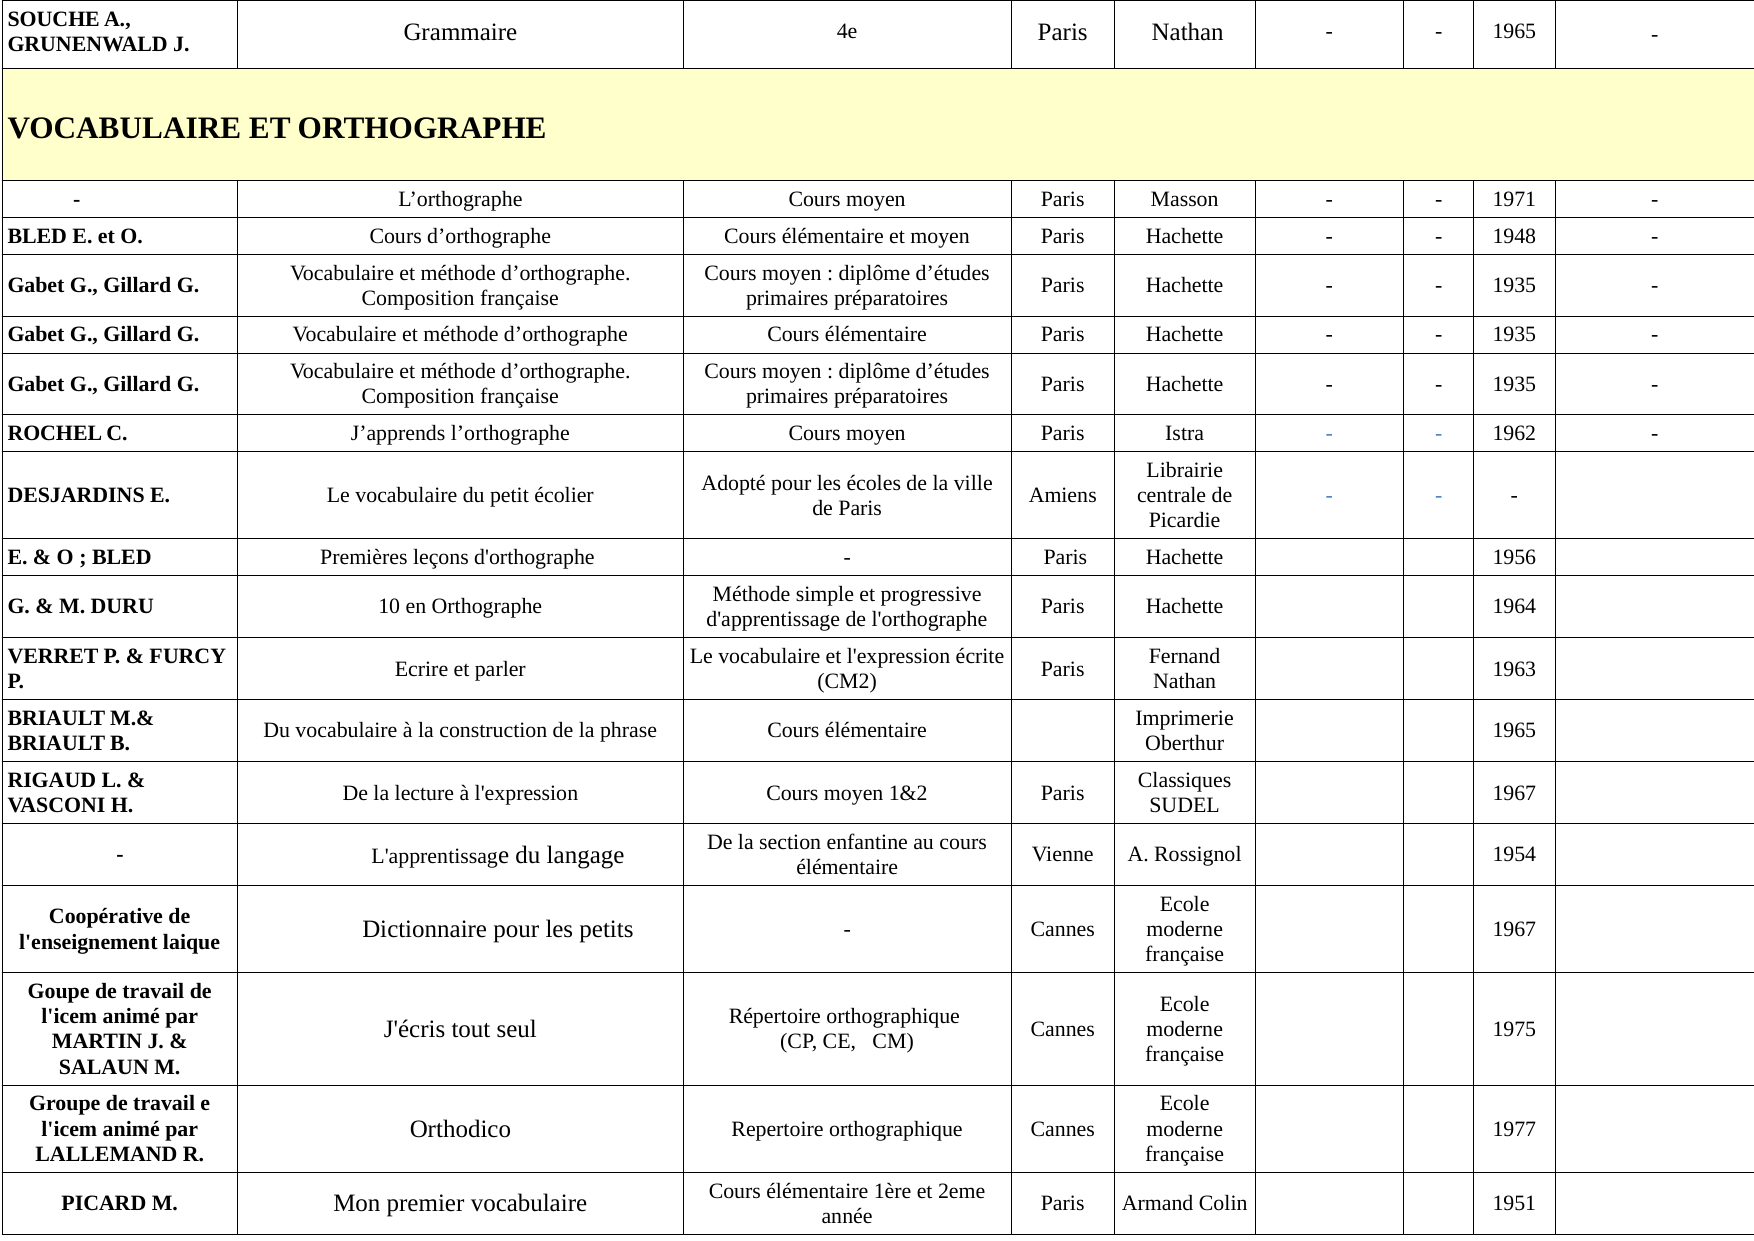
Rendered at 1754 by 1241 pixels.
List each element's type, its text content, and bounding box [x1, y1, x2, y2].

table_cell Hachette [1115, 576, 1255, 637]
table_cell E. & O ; BLED [3, 539, 237, 575]
table_cell Ecole moderne française [1115, 973, 1255, 1084]
table_cell J’apprends l’orthographe [238, 415, 683, 451]
table_cell Librairie centrale de Picardie [1115, 452, 1255, 538]
table_cell - [1556, 1, 1754, 68]
table_cell De la section enfantine au cours élémentaire [684, 824, 1011, 885]
table_cell 4e [684, 1, 1011, 68]
table_cell [1556, 1173, 1754, 1234]
table_cell Hachette [1115, 354, 1255, 414]
table_cell Cours élémentaire et moyen [684, 218, 1011, 254]
table_cell [1256, 886, 1403, 972]
table_cell L'apprentissage du langage [238, 824, 683, 885]
table_cell Cours élémentaire [684, 700, 1011, 761]
table_cell Hachette [1115, 539, 1255, 575]
table_cell - [1556, 218, 1754, 254]
table_cell Ecrire et parler [238, 638, 683, 699]
table_cell 1935 [1474, 354, 1555, 414]
table_cell [1404, 1173, 1473, 1234]
table_cell Imprimerie Oberthur [1115, 700, 1255, 761]
table_cell DESJARDINS E. [3, 452, 237, 538]
table_cell Dictionnaire pour les petits [238, 886, 683, 972]
table_cell Adopté pour les écoles de la ville de Paris [684, 452, 1011, 538]
table_cell [1556, 638, 1754, 699]
table_cell - [1404, 181, 1473, 217]
table_cell [1256, 1086, 1403, 1172]
table_cell - [684, 886, 1011, 972]
table_cell - [1256, 354, 1403, 414]
table_cell [1404, 576, 1473, 637]
table_cell G. & M. DURU [3, 576, 237, 637]
table_cell [1256, 539, 1403, 575]
table_cell Vocabulaire et méthode d’orthographe [238, 317, 683, 352]
table_cell [1404, 1086, 1473, 1172]
table_cell [1404, 886, 1473, 972]
table_cell [1556, 886, 1754, 972]
table_cell Groupe de travail e l'icem animé par LALLEMAND R. [3, 1086, 237, 1172]
table_cell - [684, 539, 1011, 575]
table_cell Ecole moderne française [1115, 1086, 1255, 1172]
table_cell Repertoire orthographique [684, 1086, 1011, 1172]
table_cell 1935 [1474, 317, 1555, 352]
table_cell Paris [1012, 638, 1114, 699]
table_cell A. Rossignol [1115, 824, 1255, 885]
table_cell [1404, 973, 1473, 1084]
table_cell 1967 [1474, 762, 1555, 823]
table_cell - [1556, 415, 1754, 451]
table_cell 1948 [1474, 218, 1555, 254]
table_cell Vienne [1012, 824, 1114, 885]
table_cell [1256, 824, 1403, 885]
table_cell 1975 [1474, 973, 1555, 1084]
table_cell [1256, 1173, 1403, 1234]
table_cell 1977 [1474, 1086, 1555, 1172]
table_cell Orthodico [238, 1086, 683, 1172]
table_cell - [1404, 218, 1473, 254]
table_cell Paris [1012, 762, 1114, 823]
table_cell [1556, 700, 1754, 761]
table_cell [1556, 973, 1754, 1084]
table_cell Armand Colin [1115, 1173, 1255, 1234]
table_cell J'écris tout seul [238, 973, 683, 1084]
table_cell Nathan [1115, 1, 1255, 68]
table_cell Gabet G., Gillard G. [3, 354, 237, 414]
table_cell Cours élémentaire [684, 317, 1011, 352]
table_cell Cours moyen : diplôme d’études primaires préparatoires [684, 255, 1011, 316]
table_cell Cours élémentaire 1ère et 2eme année [684, 1173, 1011, 1234]
table_cell [1404, 638, 1473, 699]
table_cell - [1256, 218, 1403, 254]
table_cell 1964 [1474, 576, 1555, 637]
table_cell Paris [1012, 317, 1114, 352]
table_cell RIGAUD L. & VASCONI H. [3, 762, 237, 823]
table_cell [1404, 700, 1473, 761]
table_cell Amiens [1012, 452, 1114, 538]
table_cell - [1556, 181, 1754, 217]
table_cell - [1256, 415, 1403, 451]
table_cell - [1256, 1, 1403, 68]
table_cell - [1256, 317, 1403, 352]
table_cell [1556, 539, 1754, 575]
table_cell [1012, 700, 1114, 761]
table_cell Cours moyen [684, 415, 1011, 451]
table_cell Premières leçons d'orthographe [238, 539, 683, 575]
table_cell Cannes [1012, 886, 1114, 972]
table_cell [1556, 1086, 1754, 1172]
table_cell [1556, 576, 1754, 637]
table_cell Hachette [1115, 218, 1255, 254]
table_cell Mon premier vocabulaire [238, 1173, 683, 1234]
table_cell Paris [1012, 354, 1114, 414]
table_cell - [1256, 255, 1403, 316]
table_cell Hachette [1115, 317, 1255, 352]
table_cell Vocabulaire et méthode d’orthographe. Composition française [238, 354, 683, 414]
table_cell VERRET P. & FURCY P. [3, 638, 237, 699]
table_cell [1404, 539, 1473, 575]
table_cell Cours moyen : diplôme d’études primaires préparatoires [684, 354, 1011, 414]
table_cell [1256, 973, 1403, 1084]
table_cell Paris [1012, 255, 1114, 316]
table_cell BLED E. et O. [3, 218, 237, 254]
table_cell [1256, 762, 1403, 823]
table_cell Coopérative de l'enseignement laique [3, 886, 237, 972]
table_cell - [3, 181, 237, 217]
table_cell Paris [1012, 181, 1114, 217]
table_cell - [1556, 354, 1754, 414]
table_cell [1256, 576, 1403, 637]
table_cell 1971 [1474, 181, 1555, 217]
table_cell 1951 [1474, 1173, 1555, 1234]
table_cell Grammaire [238, 1, 683, 68]
table_cell Hachette [1115, 255, 1255, 316]
table_cell - [1556, 317, 1754, 352]
table_cell Paris [1012, 576, 1114, 637]
table_cell - [1556, 255, 1754, 316]
table_cell [1404, 824, 1473, 885]
table_cell [1556, 452, 1754, 538]
table_cell - [1404, 1, 1473, 68]
table_cell De la lecture à l'expression [238, 762, 683, 823]
table_cell Cours moyen 1&2 [684, 762, 1011, 823]
table_cell 1965 [1474, 700, 1555, 761]
table_cell VOCABULAIRE ET ORTHOGRAPHE [3, 69, 1754, 180]
table_cell - [1404, 317, 1473, 352]
table_cell - [1404, 415, 1473, 451]
table_cell 1962 [1474, 415, 1555, 451]
table_cell Cannes [1012, 973, 1114, 1084]
table_cell - [1256, 452, 1403, 538]
table_cell [1556, 824, 1754, 885]
table_cell Gabet G., Gillard G. [3, 255, 237, 316]
table_cell - [1256, 181, 1403, 217]
table_cell Du vocabulaire à la construction de la phrase [238, 700, 683, 761]
table_cell L’orthographe [238, 181, 683, 217]
table_cell [1404, 762, 1473, 823]
table_cell Paris [1012, 1173, 1114, 1234]
table_cell Masson [1115, 181, 1255, 217]
table_cell [1256, 638, 1403, 699]
table_cell PICARD M. [3, 1173, 237, 1234]
table_cell [1256, 700, 1403, 761]
table_cell Istra [1115, 415, 1255, 451]
table_cell - [3, 824, 237, 885]
table_cell - [1404, 354, 1473, 414]
table_cell Répertoire orthographique (CP, CE, CM) [684, 973, 1011, 1084]
table_cell 1963 [1474, 638, 1555, 699]
table_cell Gabet G., Gillard G. [3, 317, 237, 352]
table_cell 1935 [1474, 255, 1555, 316]
table_cell Paris [1012, 415, 1114, 451]
table_cell Cours moyen [684, 181, 1011, 217]
table_cell 1954 [1474, 824, 1555, 885]
table_cell 1956 [1474, 539, 1555, 575]
table_cell Cours d’orthographe [238, 218, 683, 254]
table_cell Paris [1012, 539, 1114, 575]
table_cell Ecole moderne française [1115, 886, 1255, 972]
table_cell Fernand Nathan [1115, 638, 1255, 699]
table_cell Le vocabulaire et l'expression écrite (CM2) [684, 638, 1011, 699]
table_cell ROCHEL C. [3, 415, 237, 451]
table_cell Paris [1012, 218, 1114, 254]
table_cell Goupe de travail de l'icem animé par MARTIN J. & SALAUN M. [3, 973, 237, 1084]
table_cell BRIAULT M.& BRIAULT B. [3, 700, 237, 761]
table_cell Paris [1012, 1, 1114, 68]
table_cell - [1404, 452, 1473, 538]
table_cell Le vocabulaire du petit écolier [238, 452, 683, 538]
table_cell Vocabulaire et méthode d’orthographe. Composition française [238, 255, 683, 316]
table_cell Méthode simple et progressive d'apprentissage de l'orthographe [684, 576, 1011, 637]
table_cell - [1474, 452, 1555, 538]
table_cell Cannes [1012, 1086, 1114, 1172]
table_cell 10 en Orthographe [238, 576, 683, 637]
table_cell [1556, 762, 1754, 823]
table_cell SOUCHE A., GRUNENWALD J. [3, 1, 237, 68]
table_cell 1967 [1474, 886, 1555, 972]
table_cell 1965 [1474, 1, 1555, 68]
table_cell - [1404, 255, 1473, 316]
table_cell Classiques SUDEL [1115, 762, 1255, 823]
